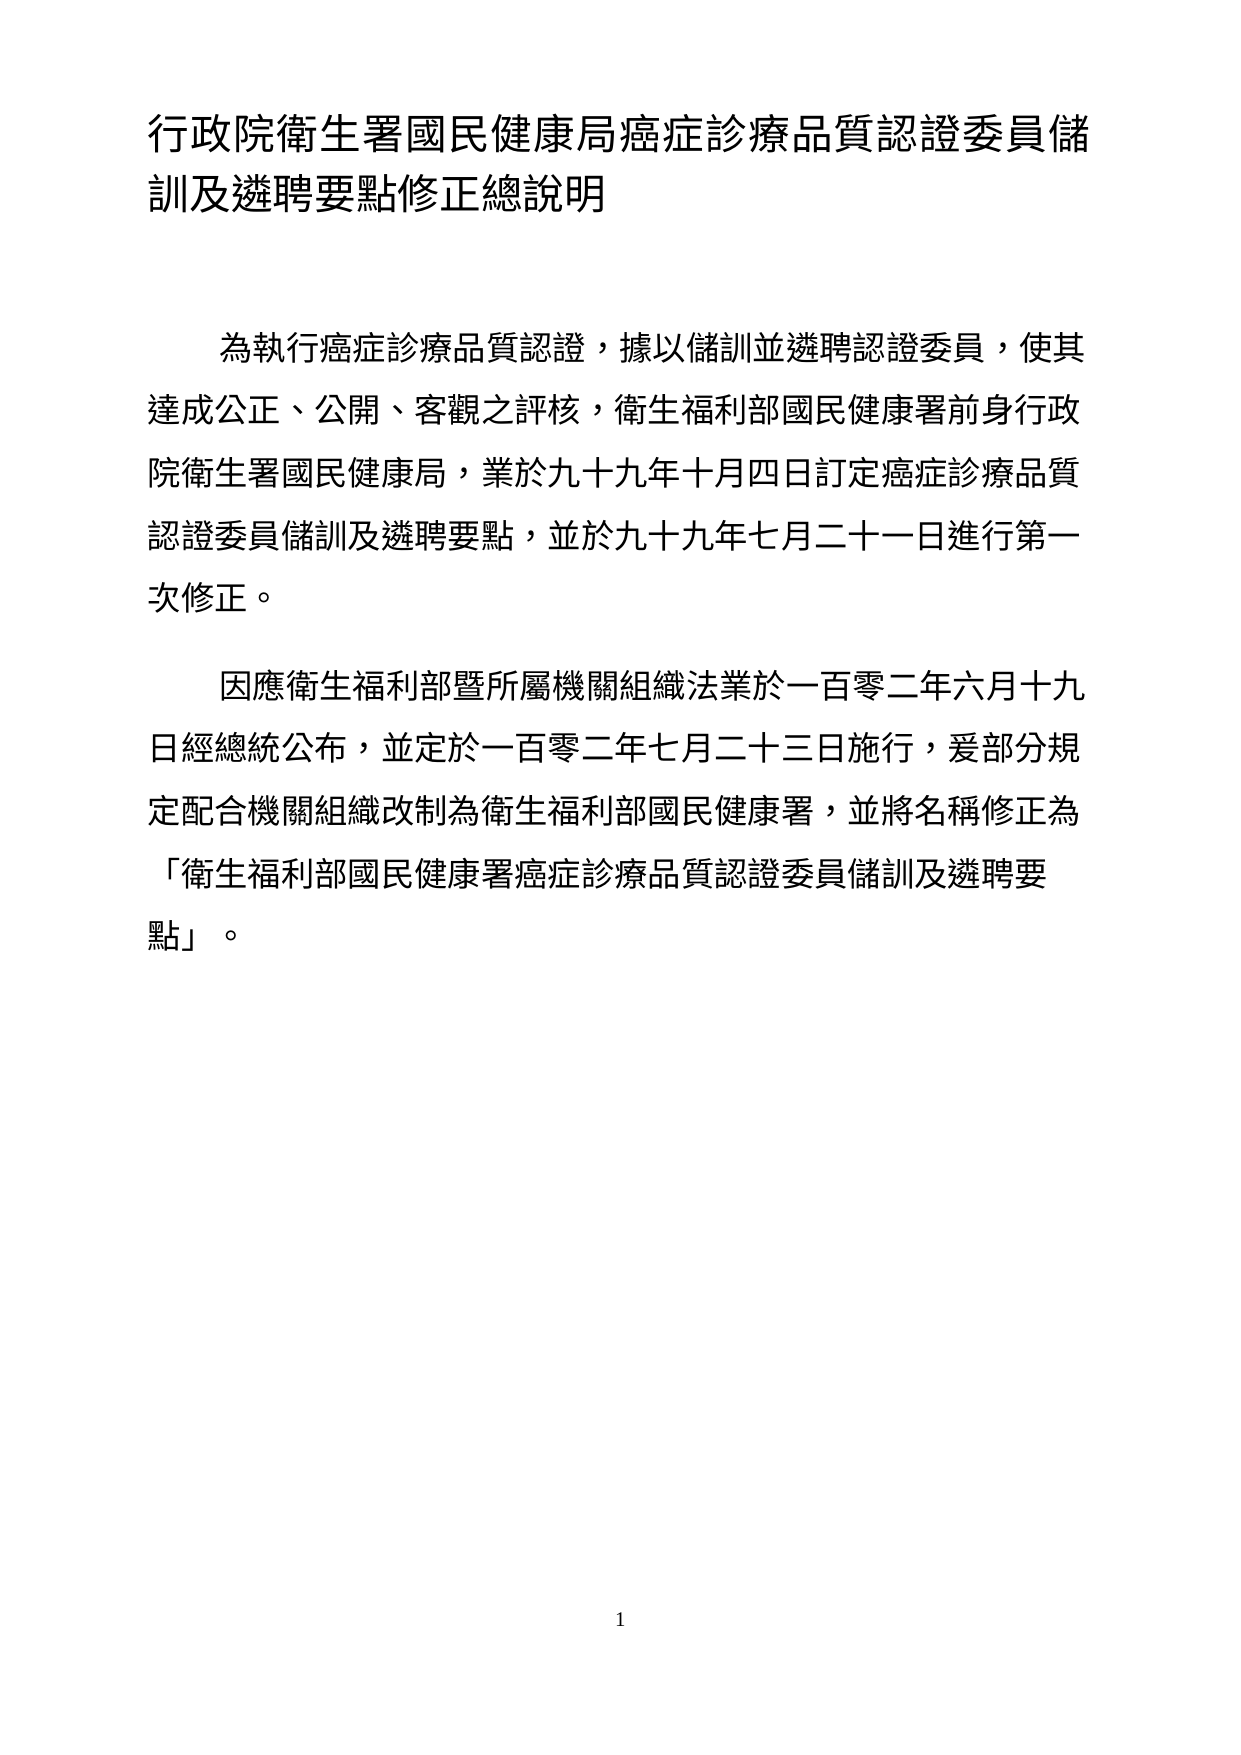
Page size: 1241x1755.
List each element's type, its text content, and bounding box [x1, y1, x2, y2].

text 因應衛生福利部暨所屬機關組織法業於一百零二年六月十九日經總統公布，並定於一百零二年七月二十三日施行，爰部分規定配合機關組織改制為衛生福利部國民健康署，並將名稱修正為「衛生福利部國民健康署癌症診療品質認證委員儲訓及遴聘要點」。 [148, 659, 1093, 958]
text 行政院衛生署國民健康局癌症診療品質認證委員儲訓及遴聘要點修正總說明 [148, 101, 1093, 222]
text 為執行癌症診療品質認證，據以儲訓並遴聘認證委員，使其達成公正、公開、客觀之評核，衛生福利部國民健康署前身行政院衛生署國民健康局，業於九十九年十月四日訂定癌症診療品質認證委員儲訓及遴聘要點，並於九十九年七月二十一日進行第一次修正。 [148, 322, 1093, 620]
